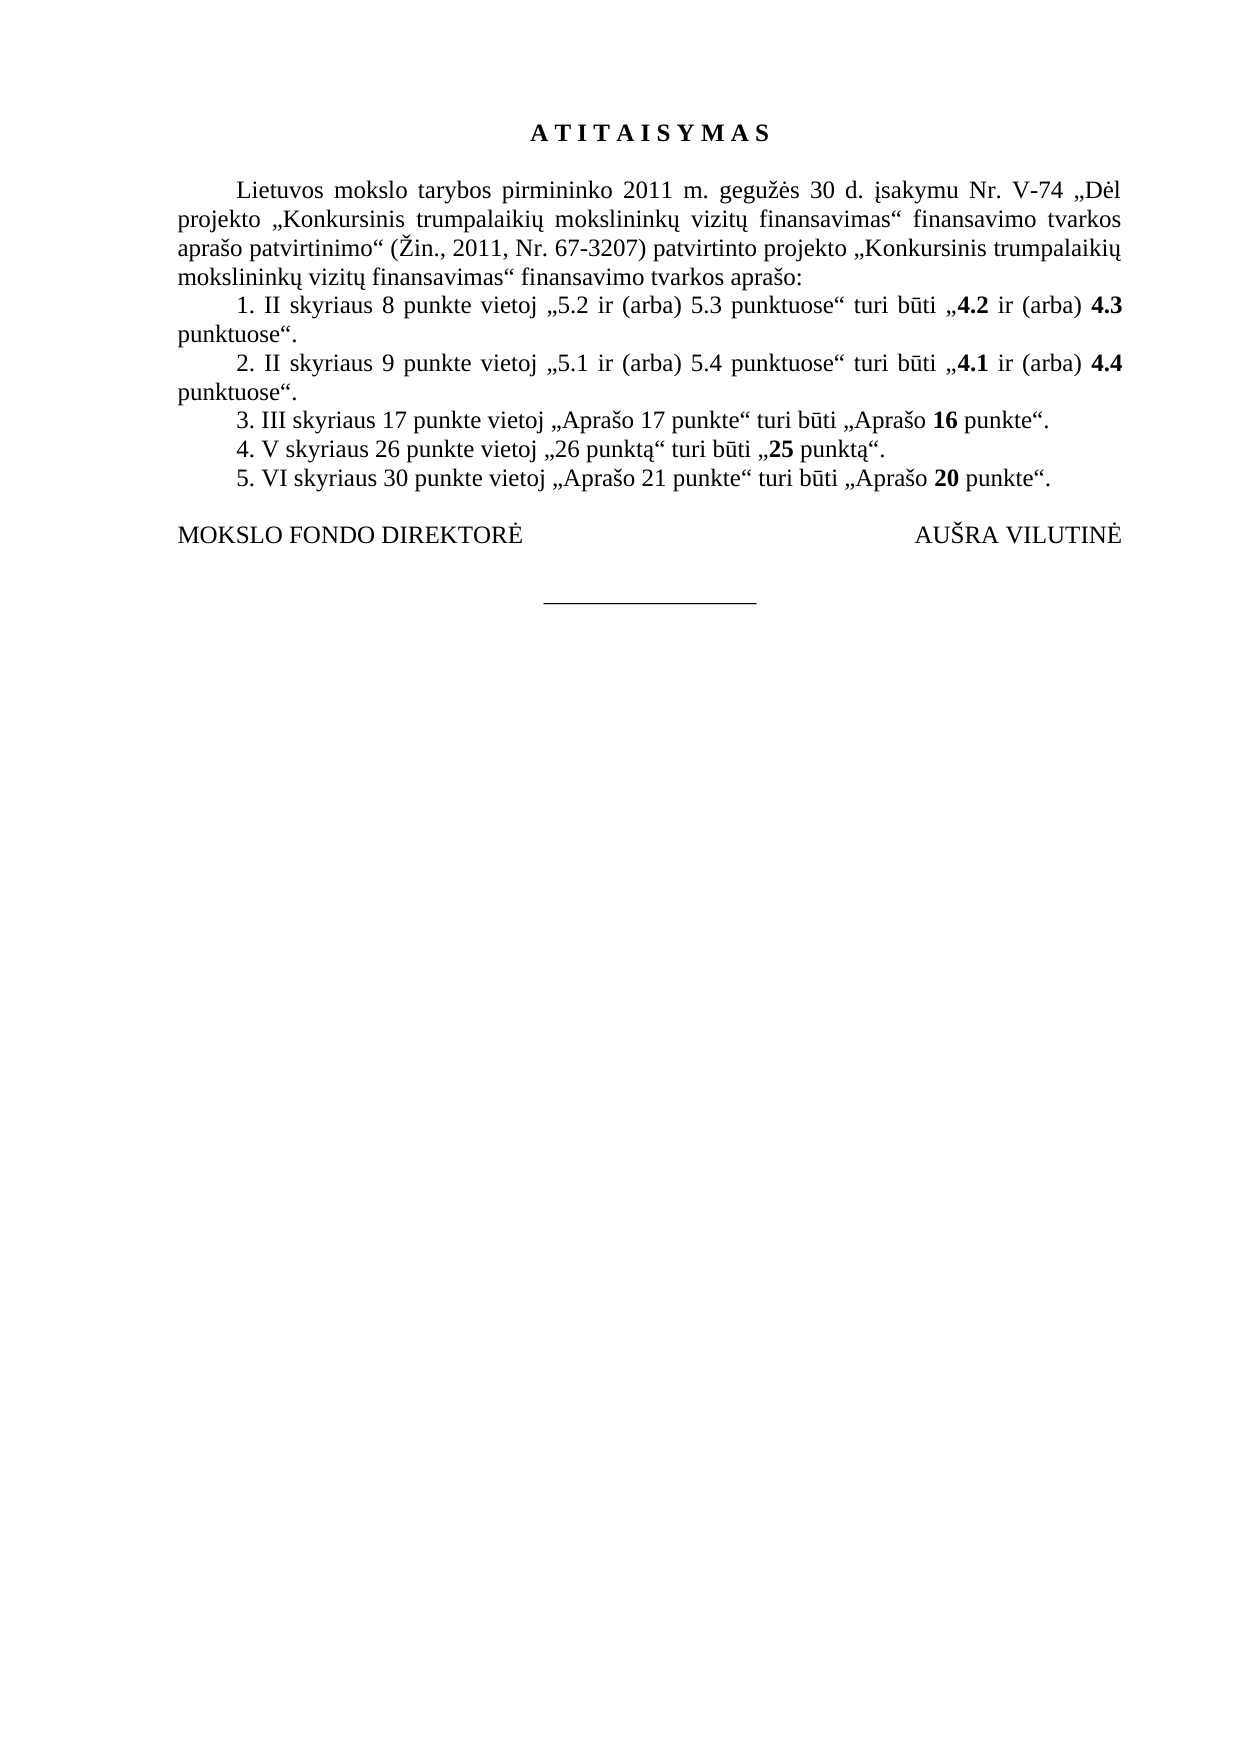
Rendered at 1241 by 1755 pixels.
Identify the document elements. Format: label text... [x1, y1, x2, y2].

text 4. V skyriaus 26 punkte vietoj „26 punktą“ turi būti „25 punktą“. [177, 434, 1122, 463]
text ATITAISYMAS [177, 118, 1122, 147]
text 2. II skyriaus 9 punkte vietoj „5.1 ir (arba) 5.4 punktuose“ turi būti „4.1 ir (arba) 4.4 punktuose“. [177, 348, 1122, 406]
text 1. II skyriaus 8 punkte vietoj „5.2 ir (arba) 5.3 punktuose“ turi būti „4.2 ir (arba) 4.3 punktuose“. [177, 291, 1122, 348]
text _________________ [177, 578, 1122, 607]
text 5. VI skyriaus 30 punkte vietoj „Aprašo 21 punkte“ turi būti „Aprašo 20 punkte“. [177, 463, 1122, 492]
text Lietuvos mokslo tarybos pirmininko 2011 m. gegužės 30 d. įsakymu Nr. V-74 „Dėl projekto „Konkursinis trumpalaikių mokslininkų vizitų finansavimas“ finansavimo tvarkos aprašo patvirtinimo“ (Žin., 2011, Nr. 67-3207) patvirtinto projekto „Konkursinis trumpalaikių mokslininkų vizitų finansavimas“ finansavimo tvarkos aprašo: [177, 176, 1122, 291]
text Mokslo fondo direktorė Aušra Vilutinė [177, 521, 1122, 549]
text 3. III skyriaus 17 punkte vietoj „Aprašo 17 punkte“ turi būti „Aprašo 16 punkte“. [177, 406, 1122, 434]
